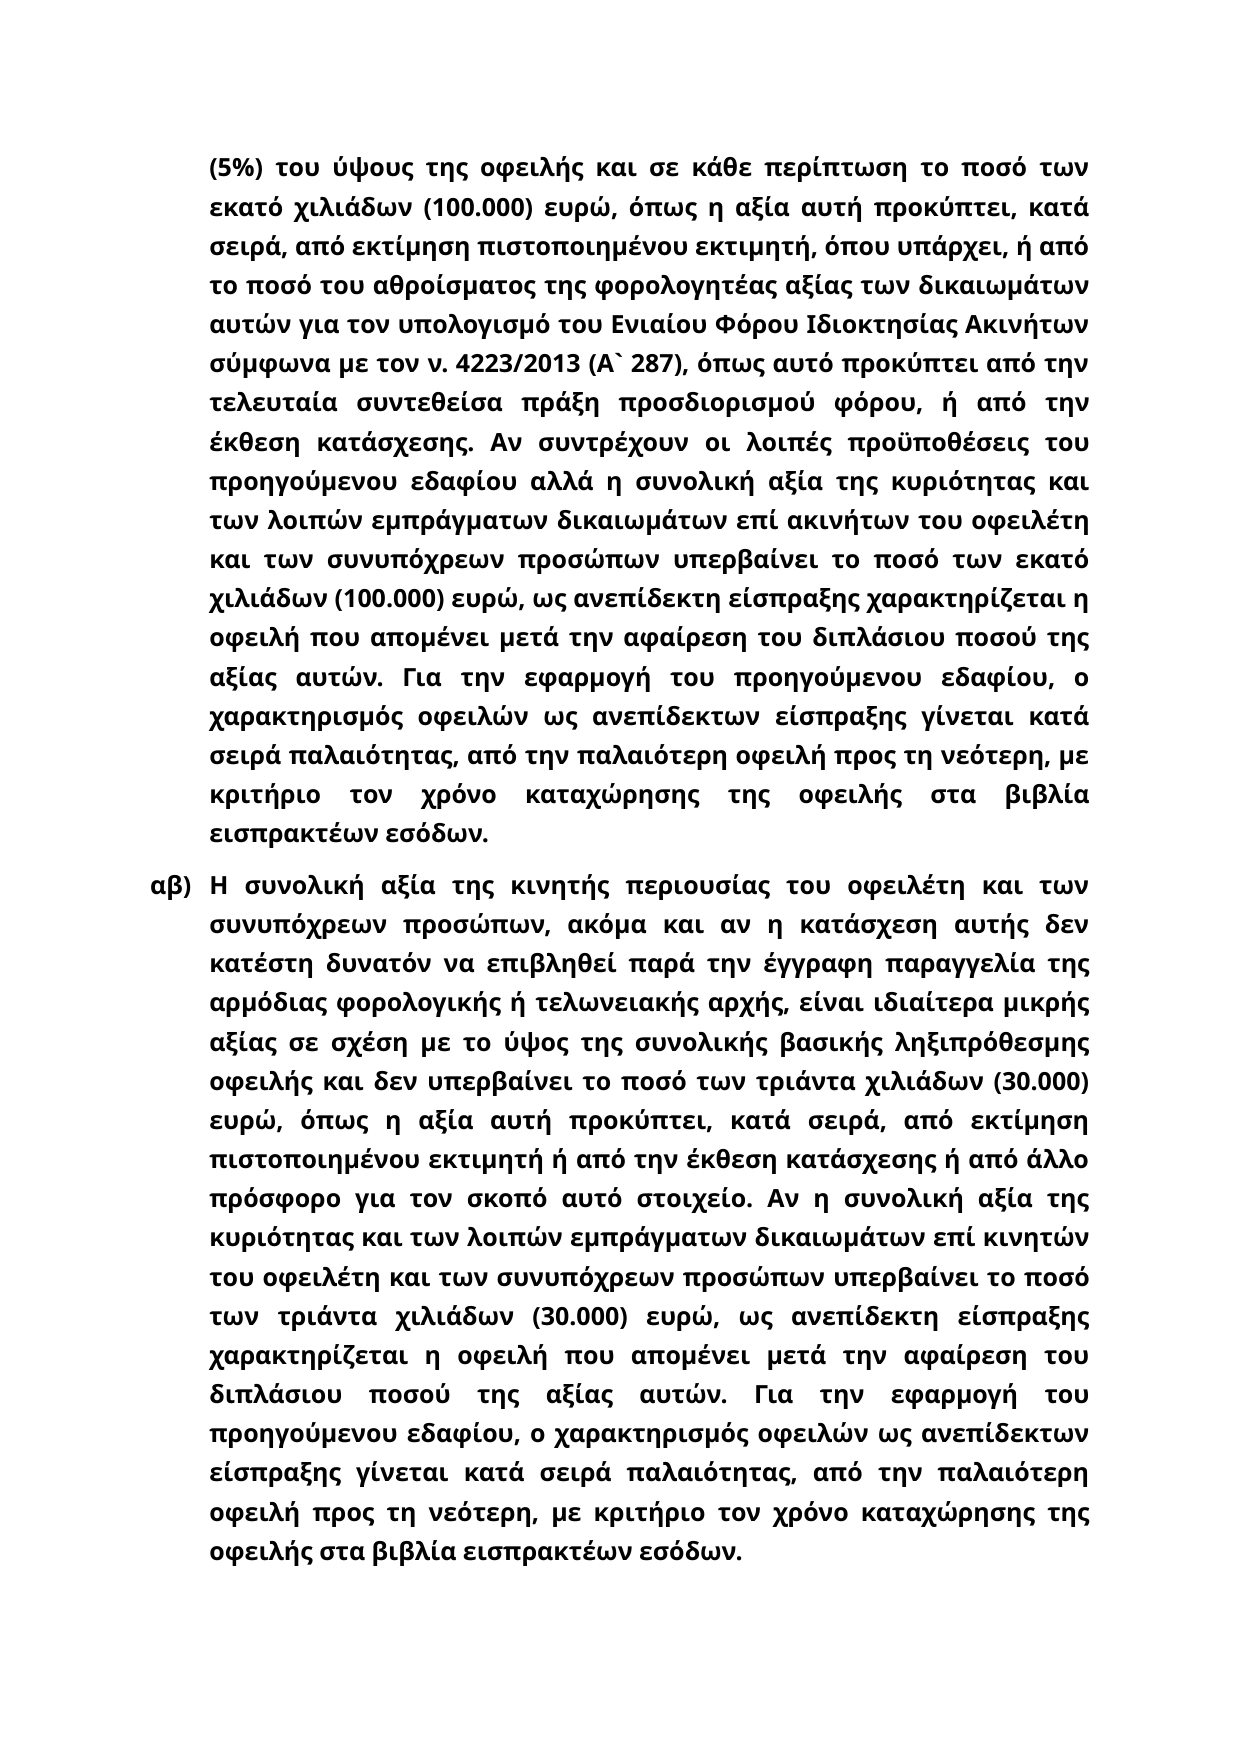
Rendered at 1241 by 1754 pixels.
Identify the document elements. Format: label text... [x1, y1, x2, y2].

list (5%) του ύψους της οφειλής και σε κάθε περίπτωση το ποσό των εκατό χιλιάδων (100.000) ευρώ, όπως η αξία αυτή προκύπτει, κατά σειρά, από εκτίμηση πιστοποιημένου εκτιμητή, όπου υπάρχει, ή από το ποσό του αθροίσματος της φορολογητέας αξίας των δικαιωμάτων αυτών για τον υπολογισμό του Ενιαίου Φόρου Ιδιοκτησίας Ακινήτων σύμφωνα με τον ν. 4223/2013 (Α` 287), όπως αυτό προκύπτει από την τελευταία συντεθείσα πράξη προσδιορισμού φόρου, ή από την έκθεση κατάσχεσης. Αν συντρέχουν οι λοιπές προϋποθέσεις του προηγούμενου εδαφίου αλλά η συνολική αξία της κυριότητας και των λοιπών εμπράγματων δικαιωμάτων επί ακινήτων του οφειλέτη και των συνυπόχρεων προσώπων υπερβαίνει το ποσό των εκατό χιλιάδων (100.000) ευρώ, ως ανεπίδεκτη είσπραξης χαρακτηρίζεται η οφειλή που απομένει μετά την αφαίρεση του διπλάσιου ποσού της αξίας αυτών. Για την εφαρμογή του προηγούμενου εδαφίου, ο χαρακτηρισμός οφειλών ως ανεπίδεκτων είσπραξης γίνεται κατά σειρά παλαιότητας, από την παλαιότερη οφειλή προς τη νεότερη, με κριτήριο τον χρόνο καταχώρησης της οφειλής στα βιβλία εισπρακτέων εσόδων. [150, 150, 1090, 850]
list αβ) Η συνολική αξία της κινητής περιουσίας του οφειλέτη και των συνυπόχρεων προσώπων, ακόμα και αν η κατάσχεση αυτής δεν κατέστη δυνατόν να επιβληθεί παρά την έγγραφη παραγγελία της αρμόδιας φορολογικής ή τελωνειακής αρχής, είναι ιδιαίτερα μικρής αξίας σε σχέση με το ύψος της συνολικής βασικής ληξιπρόθεσμης οφειλής και δεν υπερβαίνει το ποσό των τριάντα χιλιάδων (30.000) ευρώ, όπως η αξία αυτή προκύπτει, κατά σειρά, από εκτίμηση πιστοποιημένου εκτιμητή ή από την έκθεση κατάσχεσης ή από άλλο πρόσφορο για τον σκοπό αυτό στοιχείο. Αν η συνολική αξία της κυριότητας και των λοιπών εμπράγματων δικαιωμάτων επί κινητών του οφειλέτη και των συνυπόχρεων προσώπων υπερβαίνει το ποσό των τριάντα χιλιάδων (30.000) ευρώ, ως ανεπίδεκτη είσπραξης χαρακτηρίζεται η οφειλή που απομένει μετά την αφαίρεση του διπλάσιου ποσού της αξίας αυτών. Για την εφαρμογή του προηγούμενου εδαφίου, ο χαρακτηρισμός οφειλών ως ανεπίδεκτων είσπραξης γίνεται κατά σειρά παλαιότητας, από την παλαιότερη οφειλή προς τη νεότερη, με κριτήριο τον χρόνο καταχώρησης της οφειλής στα βιβλία εισπρακτέων εσόδων. [150, 867, 1090, 1567]
